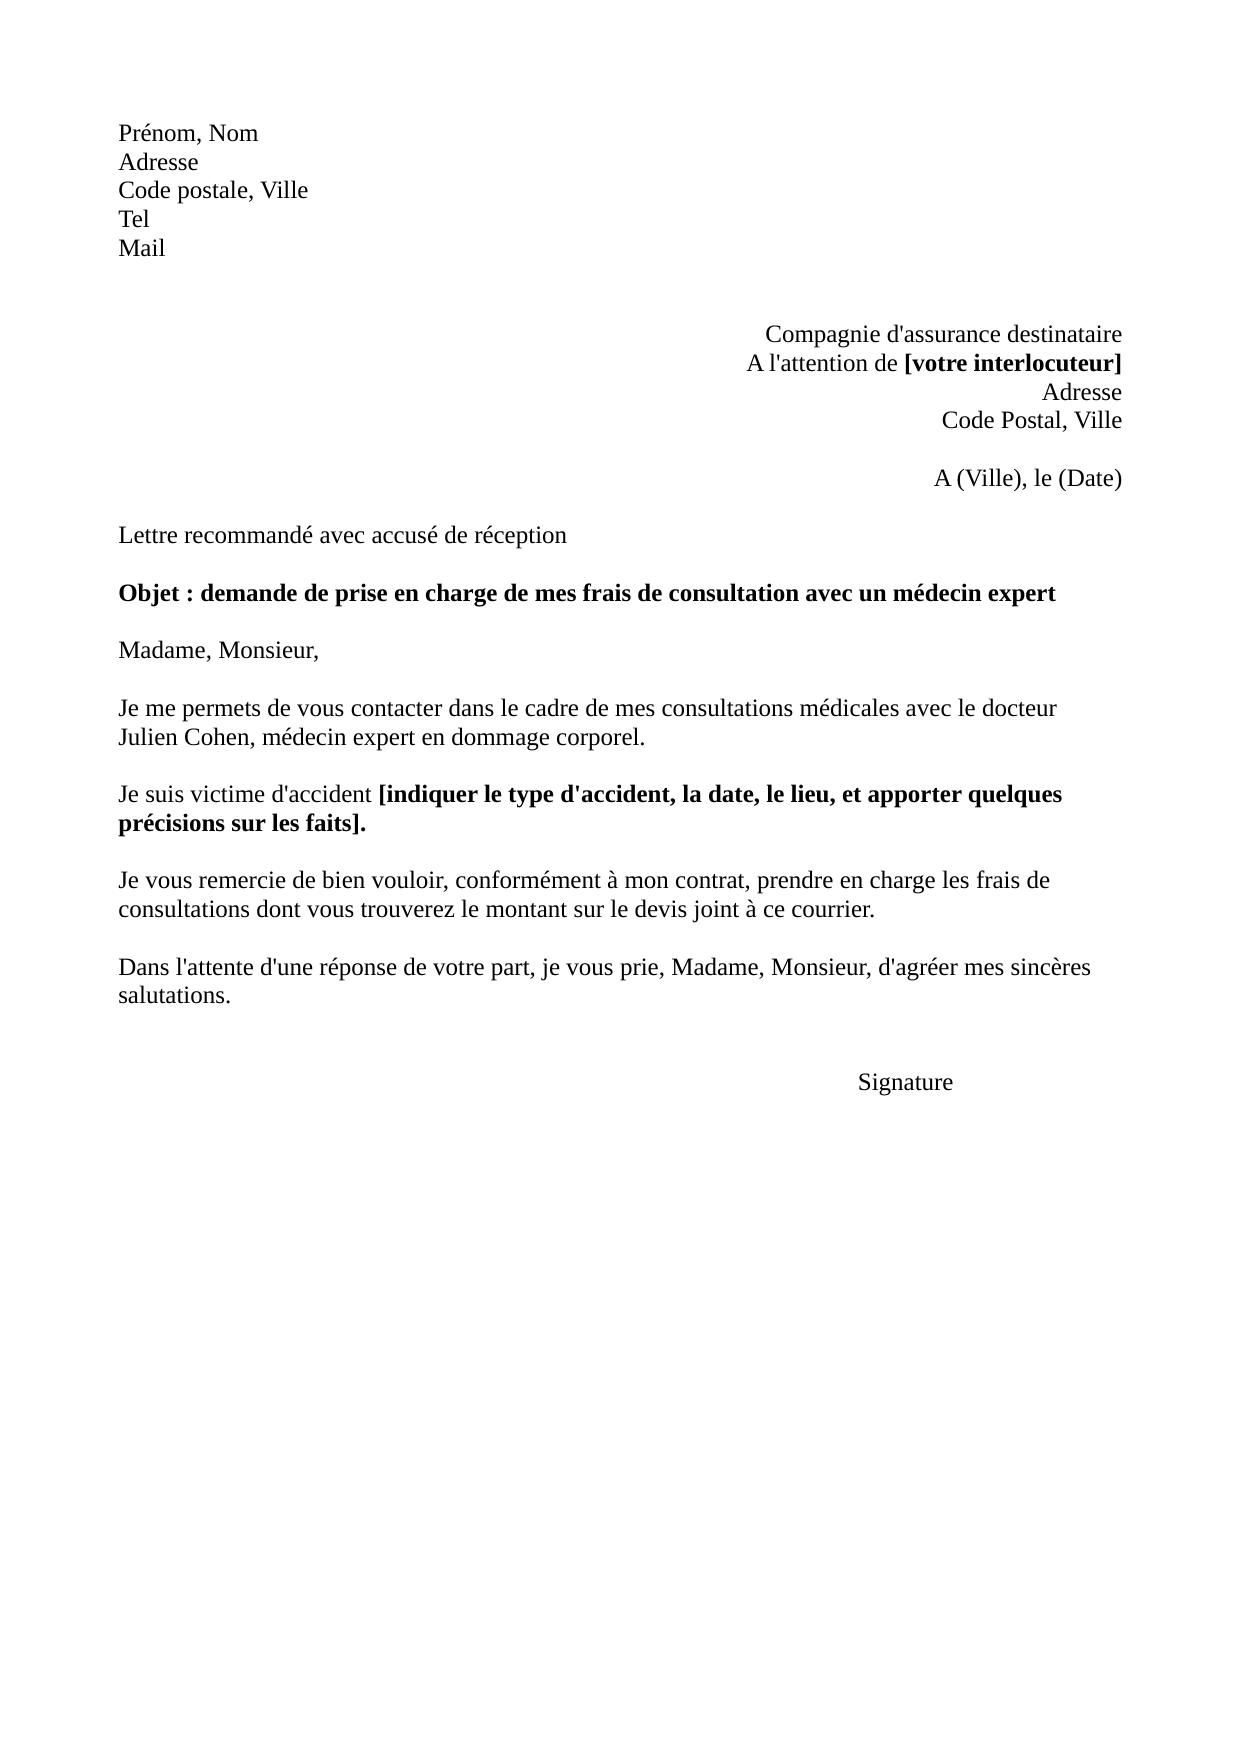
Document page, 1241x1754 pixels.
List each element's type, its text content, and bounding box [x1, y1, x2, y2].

text Je suis victime d'accident [indiquer le type d'accident, la date, le lieu, et apporter quelques précisions sur les faits]. [118, 779, 1122, 837]
text Lettre recommandé avec accusé de réception [118, 521, 1122, 549]
text A l'attention de [votre interlocuteur] [118, 348, 1122, 377]
text Je me permets de vous contacter dans le cadre de mes consultations médicales avec le docteur Julien Cohen, médecin expert en dommage corporel. [118, 693, 1122, 751]
text Objet : demande de prise en charge de mes frais de consultation avec un médecin expert [118, 578, 1122, 607]
text Code Postal, Ville [118, 406, 1122, 434]
text Dans l'attente d'une réponse de votre part, je vous prie, Madame, Monsieur, d'agréer mes sincères salutations. [118, 952, 1122, 1009]
text Tel [118, 204, 1122, 233]
text Code postale, Ville [118, 176, 1122, 204]
text Adresse [118, 147, 1122, 176]
text Mail [118, 233, 1122, 262]
text Compagnie d'assurance destinataire [118, 319, 1122, 348]
text Je vous remercie de bien vouloir, conformément à mon contrat, prendre en charge les frais de consultations dont vous trouverez le montant sur le devis joint à ce courrier. [118, 866, 1122, 923]
text Madame, Monsieur, [118, 636, 1122, 664]
text Prénom, Nom [118, 118, 1122, 147]
text Adresse [118, 377, 1122, 406]
text A (Ville), le (Date) [118, 463, 1122, 492]
text Signature [118, 1067, 1122, 1096]
